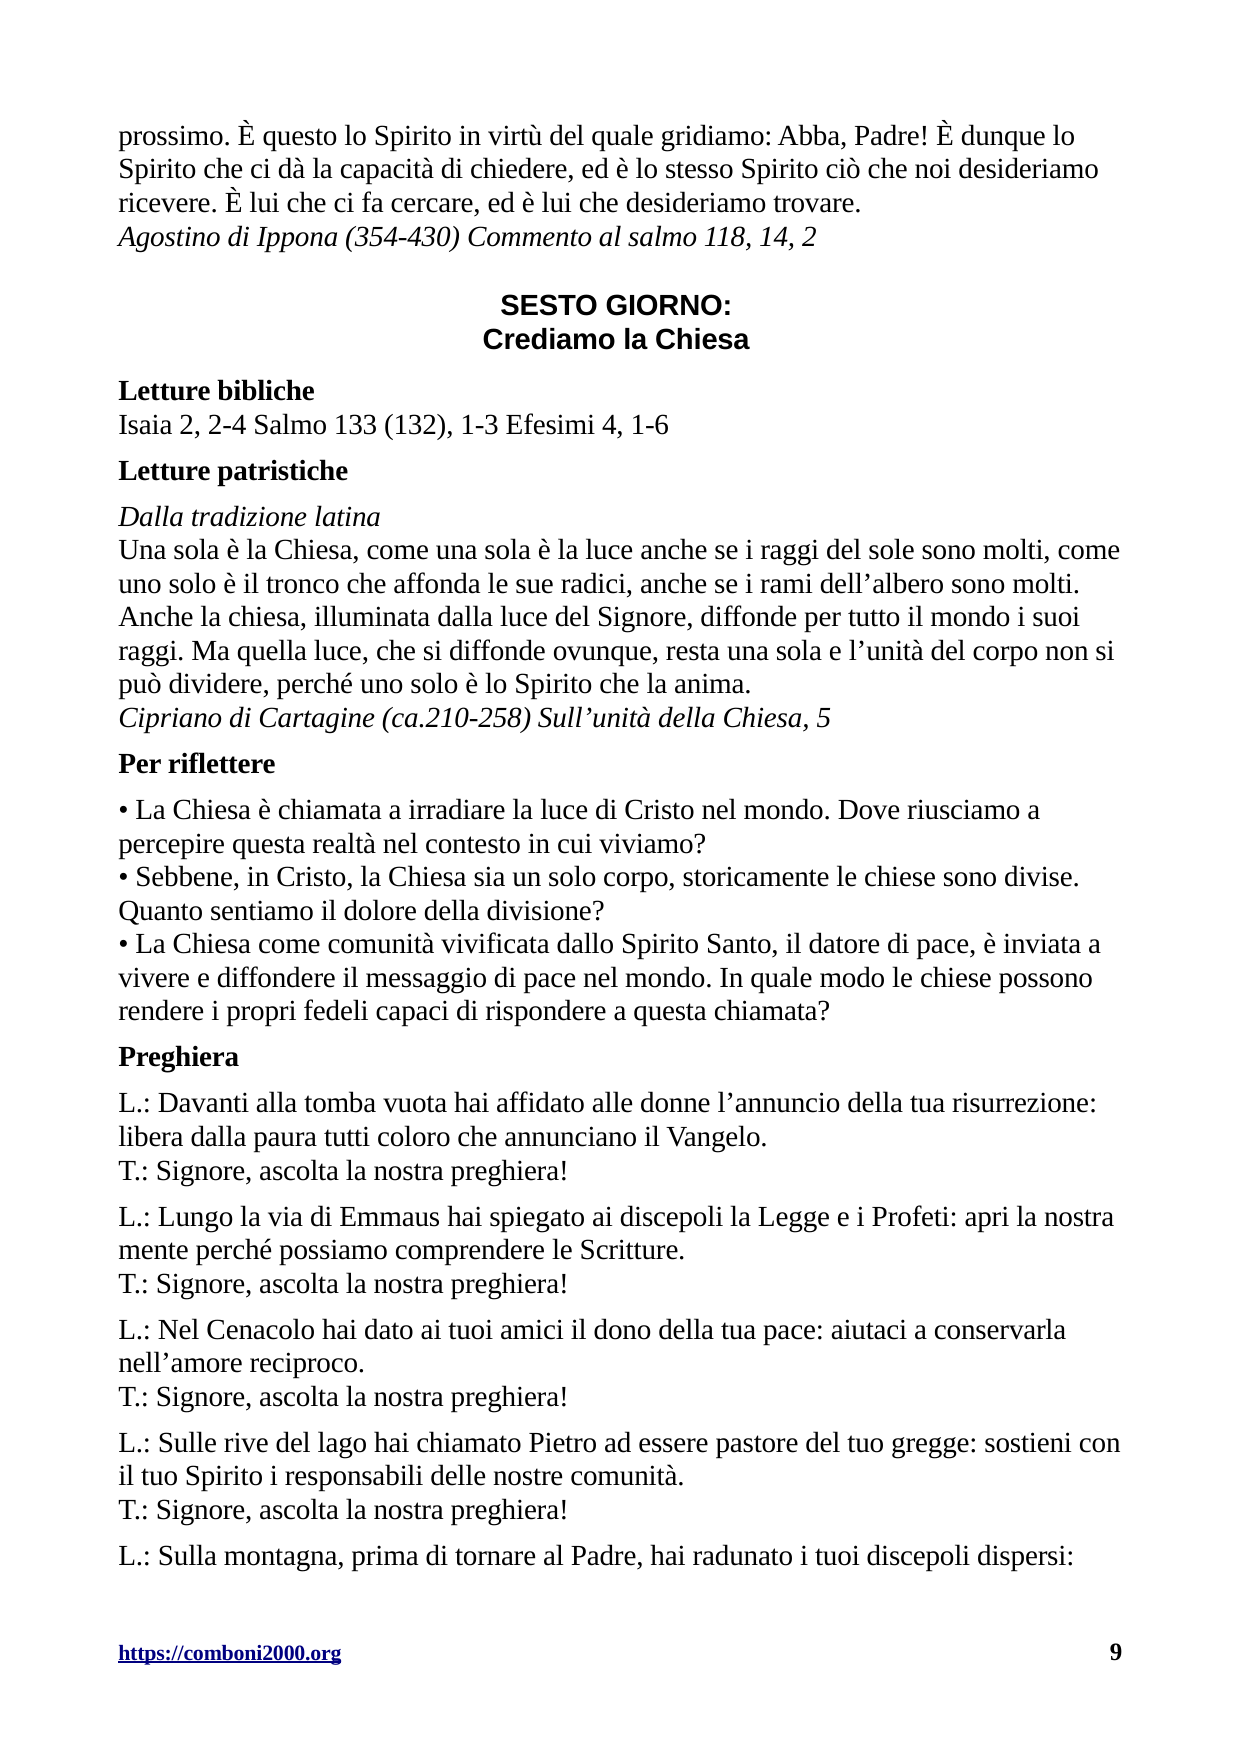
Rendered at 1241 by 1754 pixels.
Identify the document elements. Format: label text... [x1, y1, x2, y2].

text Letture patristiche [118, 453, 1122, 486]
text L.: Nel Cenacolo hai dato ai tuoi amici il dono della tua pace: aiutaci a conservarla nell’amore reciproco. T.: Signore, ascolta la nostra preghiera! [118, 1312, 1122, 1412]
text • La Chiesa è chiamata a irradiare la luce di Cristo nel mondo. Dove riusciamo a percepire questa realtà nel contesto in cui viviamo? • Sebbene, in Cristo, la Chiesa sia un solo corpo, storicamente le chiese sono divise. Quanto sentiamo il dolore della divisione? • La Chiesa come comunità vivificata dallo Spirito Santo, il datore di pace, è inviata a vivere e diffondere il messaggio di pace nel mondo. In quale modo le chiese possono rendere i propri fedeli capaci di rispondere a questa chiamata? [118, 792, 1122, 1027]
text Preghiera [118, 1039, 1122, 1073]
text Per riflettere [118, 746, 1122, 780]
text prossimo. È questo lo Spirito in virtù del quale gridiamo: Abba, Padre! È dunque lo Spirito che ci dà la capacità di chiedere, ed è lo stesso Spirito ciò che noi desideriamo ricevere. È lui che ci fa cercare, ed è lui che desideriamo trovare. Agostino di Ippona (354-430) Commento al salmo 118, 14, 2 [118, 118, 1122, 252]
text L.: Lungo la via di Emmaus hai spiegato ai discepoli la Legge e i Profeti: apri la nostra mente perché possiamo comprendere le Scritture. T.: Signore, ascolta la nostra preghiera! [118, 1199, 1122, 1299]
text Letture bibliche Isaia 2, 2-4 Salmo 133 (132), 1-3 Efesimi 4, 1-6 [118, 373, 1122, 440]
subtitle SESTO GIORNO: Crediamo la Chiesa [118, 288, 1122, 356]
text Dalla tradizione latina Una sola è la Chiesa, come una sola è la luce anche se i raggi del sole sono molti, come uno solo è il tronco che affonda le sue radici, anche se i rami dell’albero sono molti. Anche la chiesa, illuminata dalla luce del Signore, diffonde per tutto il mondo i suoi raggi. Ma quella luce, che si diffonde ovunque, resta una sola e l’unità del corpo non si può dividere, perché uno solo è lo Spirito che la anima. Cipriano di Cartagine (ca.210-258) Sull’unità della Chiesa, 5 [118, 499, 1122, 734]
text L.: Sulla montagna, prima di tornare al Padre, hai radunato i tuoi discepoli dispersi: [118, 1538, 1122, 1572]
text L.: Sulle rive del lago hai chiamato Pietro ad essere pastore del tuo gregge: sostieni con il tuo Spirito i responsabili delle nostre comunità. T.: Signore, ascolta la nostra preghiera! [118, 1425, 1122, 1526]
text L.: Davanti alla tomba vuota hai affidato alle donne l’annuncio della tua risurrezione: libera dalla paura tutti coloro che annunciano il Vangelo. T.: Signore, ascolta la nostra preghiera! [118, 1086, 1122, 1186]
